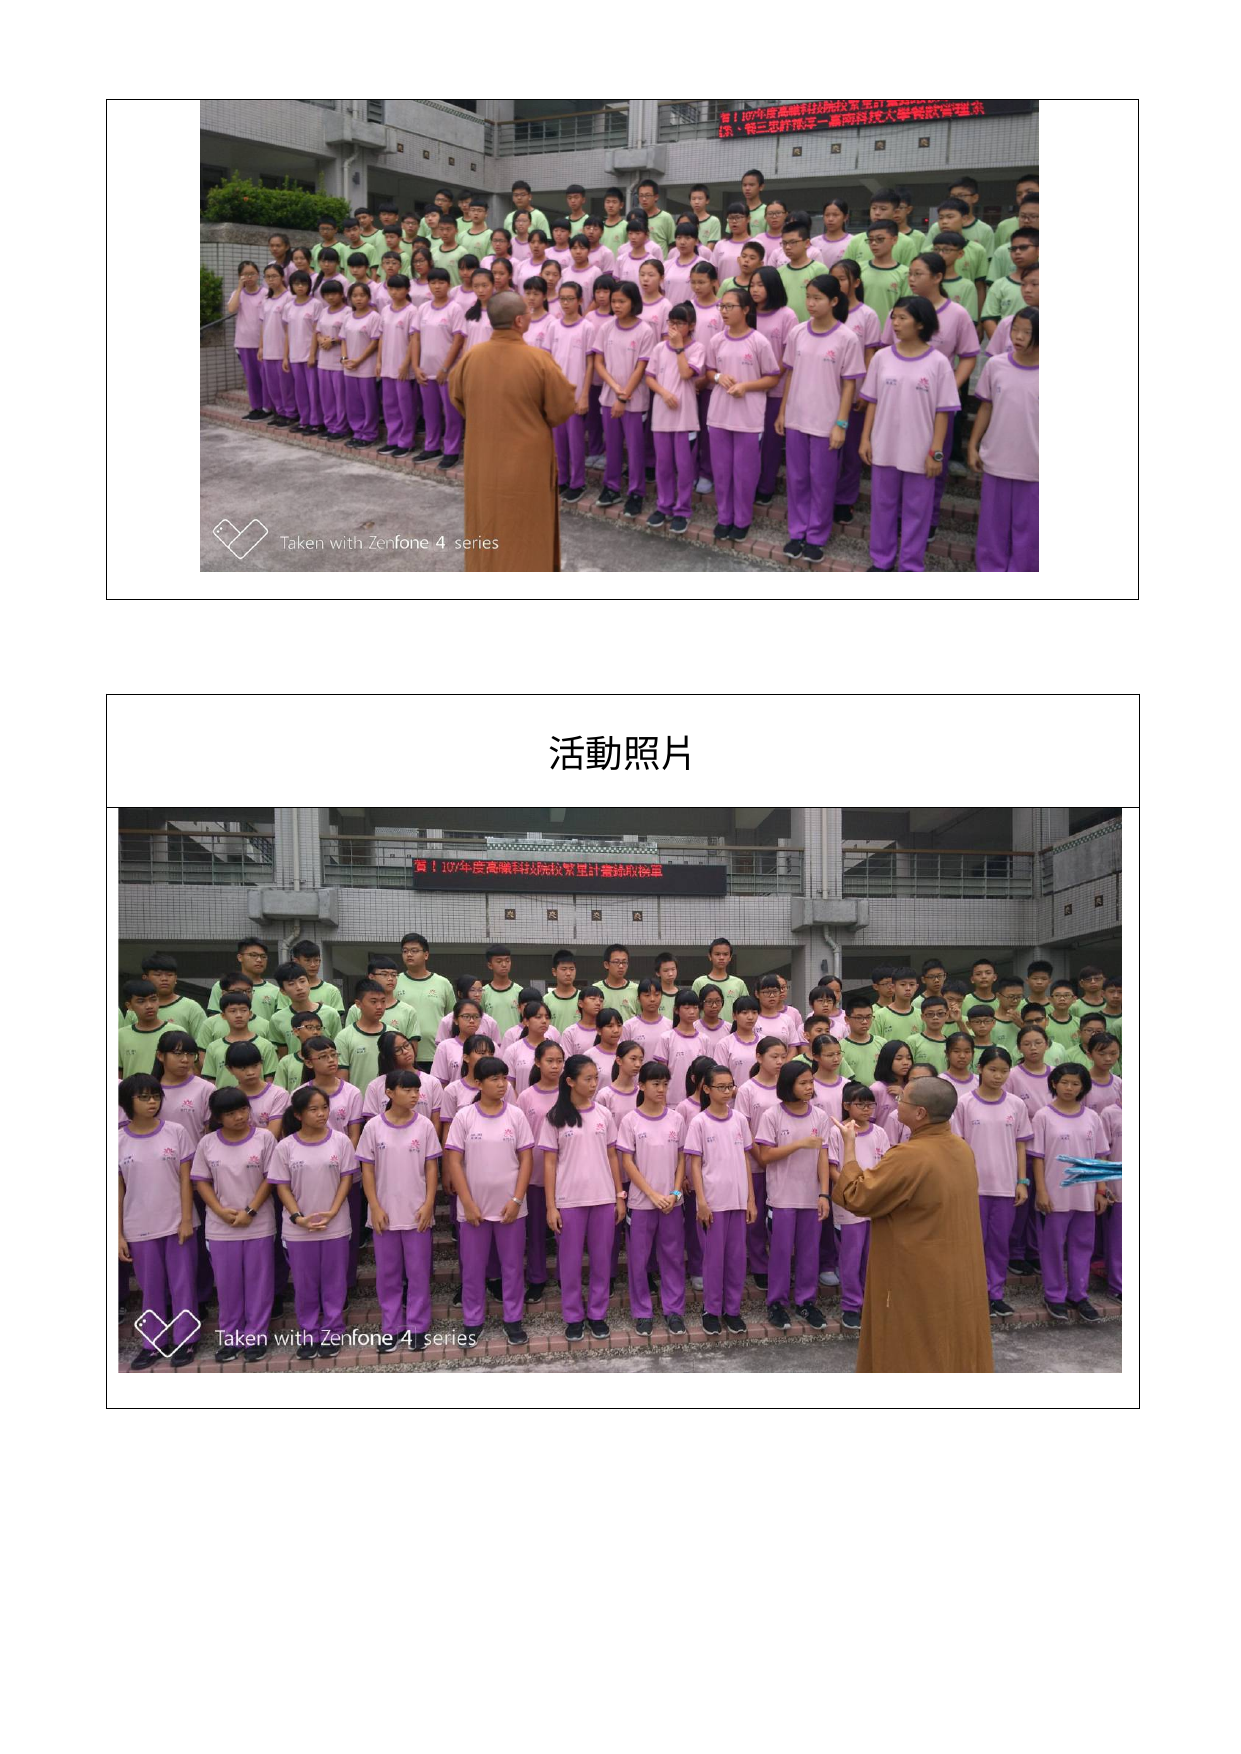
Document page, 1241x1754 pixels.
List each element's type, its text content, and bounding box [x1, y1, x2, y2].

table_header 活動照片 [107, 695, 1139, 807]
picture [118, 808, 1122, 1373]
table_cell [107, 100, 1138, 599]
picture [200, 100, 1039, 572]
table_cell [107, 808, 1139, 1408]
